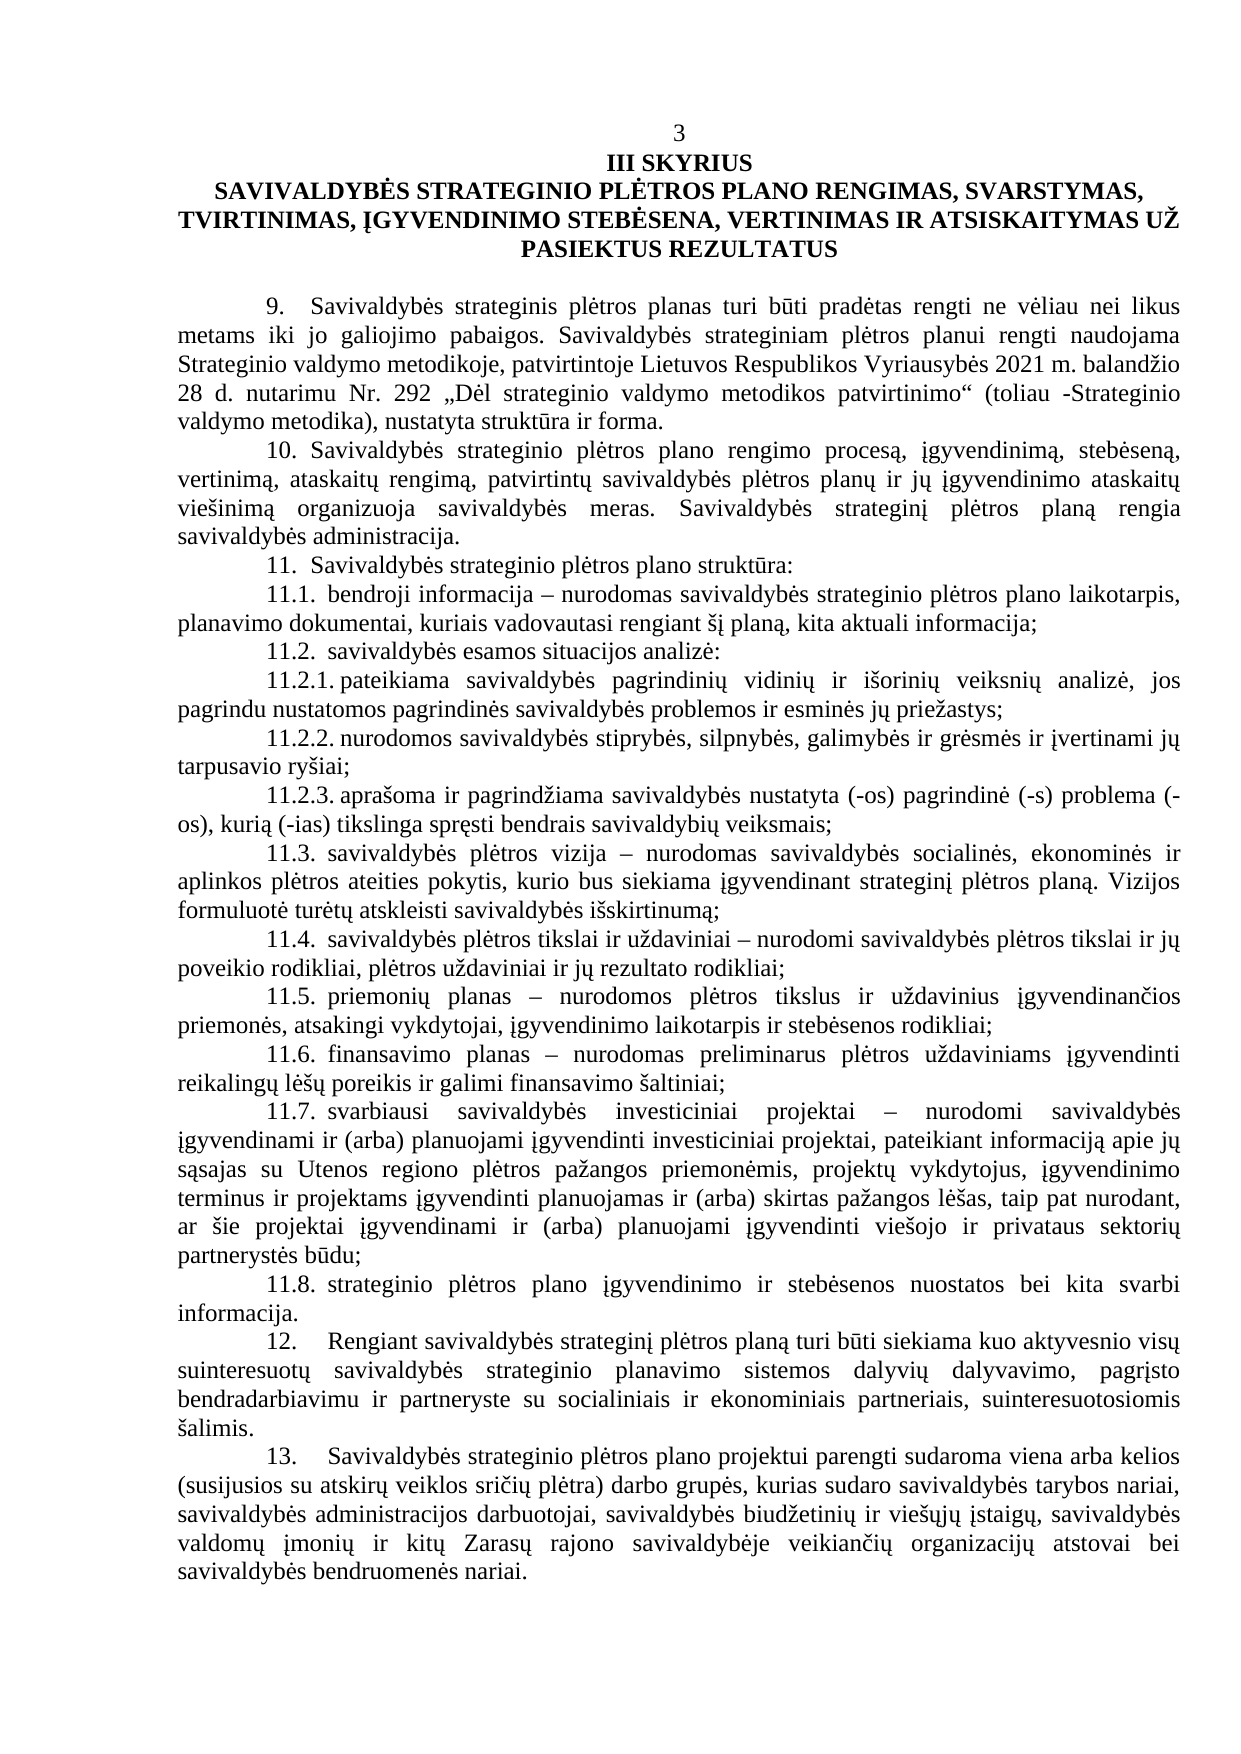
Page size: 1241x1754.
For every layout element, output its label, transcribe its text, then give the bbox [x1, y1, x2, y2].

text 11. Savivaldybės strateginio plėtros plano struktūra: [177, 550, 1181, 579]
text 11.4. savivaldybės plėtros tikslai ir uždaviniai – nurodomi savivaldybės plėtros tikslai ir jų poveikio rodikliai, plėtros uždaviniai ir jų rezultato rodikliai; [177, 924, 1181, 981]
text 13. Savivaldybės strateginio plėtros plano projektui parengti sudaroma viena arba kelios (susijusios su atskirų veiklos sričių plėtra) darbo grupės, kurias sudaro savivaldybės tarybos nariai, savivaldybės administracijos darbuotojai, savivaldybės biudžetinių ir viešųjų įstaigų, savivaldybės valdomų įmonių ir kitų Zarasų rajono savivaldybėje veikiančių organizacijų atstovai bei savivaldybės bendruomenės nariai. [177, 1441, 1181, 1585]
text 11.7. svarbiausi savivaldybės investiciniai projektai – nurodomi savivaldybės įgyvendinami ir (arba) planuojami įgyvendinti investiciniai projektai, pateikiant informaciją apie jų sąsajas su Utenos regiono plėtros pažangos priemonėmis, projektų vykdytojus, įgyvendinimo terminus ir projektams įgyvendinti planuojamas ir (arba) skirtas pažangos lėšas, taip pat nurodant, ar šie projektai įgyvendinami ir (arba) planuojami įgyvendinti viešojo ir privataus sektorių partnerystės būdu; [177, 1096, 1181, 1269]
text 11.2.2. nurodomos savivaldybės stiprybės, silpnybės, galimybės ir grėsmės ir įvertinami jų tarpusavio ryšiai; [177, 723, 1181, 780]
text 11.8. strateginio plėtros plano įgyvendinimo ir stebėsenos nuostatos bei kita svarbi informacija. [177, 1269, 1181, 1326]
text 11.6. finansavimo planas – nurodomas preliminarus plėtros uždaviniams įgyvendinti reikalingų lėšų poreikis ir galimi finansavimo šaltiniai; [177, 1039, 1181, 1096]
text SAVIVALDYBĖS STRATEGINIO PLĖTROS PLANO RENGIMAS, SVARSTYMAS, TVIRTINIMAS, ĮGYVENDINIMO STEBĖSENA, VERTINIMAS IR ATSISKAITYMAS UŽ PASIEKTUS REZULTATUS [177, 176, 1181, 263]
text 11.1. bendroji informacija – nurodomas savivaldybės strateginio plėtros plano laikotarpis, planavimo dokumentai, kuriais vadovautasi rengiant šį planą, kita aktuali informacija; [177, 579, 1181, 636]
text 11.2. savivaldybės esamos situacijos analizė: [177, 636, 1181, 665]
text 11.2.1. pateikiama savivaldybės pagrindinių vidinių ir išorinių veiksnių analizė, jos pagrindu nustatomos pagrindinės savivaldybės problemos ir esminės jų priežastys; [177, 665, 1181, 723]
text 10. Savivaldybės strateginio plėtros plano rengimo procesą, įgyvendinimą, stebėseną, vertinimą, ataskaitų rengimą, patvirtintų savivaldybės plėtros planų ir jų įgyvendinimo ataskaitų viešinimą organizuoja savivaldybės meras. Savivaldybės strateginį plėtros planą rengia savivaldybės administracija. [177, 435, 1181, 550]
text 9. Savivaldybės strateginis plėtros planas turi būti pradėtas rengti ne vėliau nei likus metams iki jo galiojimo pabaigos. Savivaldybės strateginiam plėtros planui rengti naudojama Strateginio valdymo metodikoje, patvirtintoje Lietuvos Respublikos Vyriausybės 2021 m. balandžio 28 d. nutarimu Nr. 292 „Dėl strateginio valdymo metodikos patvirtinimo“ (toliau -Strateginio valdymo metodika), nustatyta struktūra ir forma. [177, 291, 1181, 435]
text 11.5. priemonių planas – nurodomos plėtros tikslus ir uždavinius įgyvendinančios priemonės, atsakingi vykdytojai, įgyvendinimo laikotarpis ir stebėsenos rodikliai; [177, 981, 1181, 1039]
text 11.3. savivaldybės plėtros vizija – nurodomas savivaldybės socialinės, ekonominės ir aplinkos plėtros ateities pokytis, kurio bus siekiama įgyvendinant strateginį plėtros planą. Vizijos formuluotė turėtų atskleisti savivaldybės išskirtinumą; [177, 838, 1181, 924]
text III SKYRIUS [177, 148, 1181, 176]
text 11.2.3. aprašoma ir pagrindžiama savivaldybės nustatyta (-os) pagrindinė (-s) problema (-os), kurią (-ias) tikslinga spręsti bendrais savivaldybių veiksmais; [177, 780, 1181, 838]
text 12. Rengiant savivaldybės strateginį plėtros planą turi būti siekiama kuo aktyvesnio visų suinteresuotų savivaldybės strateginio planavimo sistemos dalyvių dalyvavimo, pagrįsto bendradarbiavimu ir partneryste su socialiniais ir ekonominiais partneriais, suinteresuotosiomis šalimis. [177, 1326, 1181, 1441]
